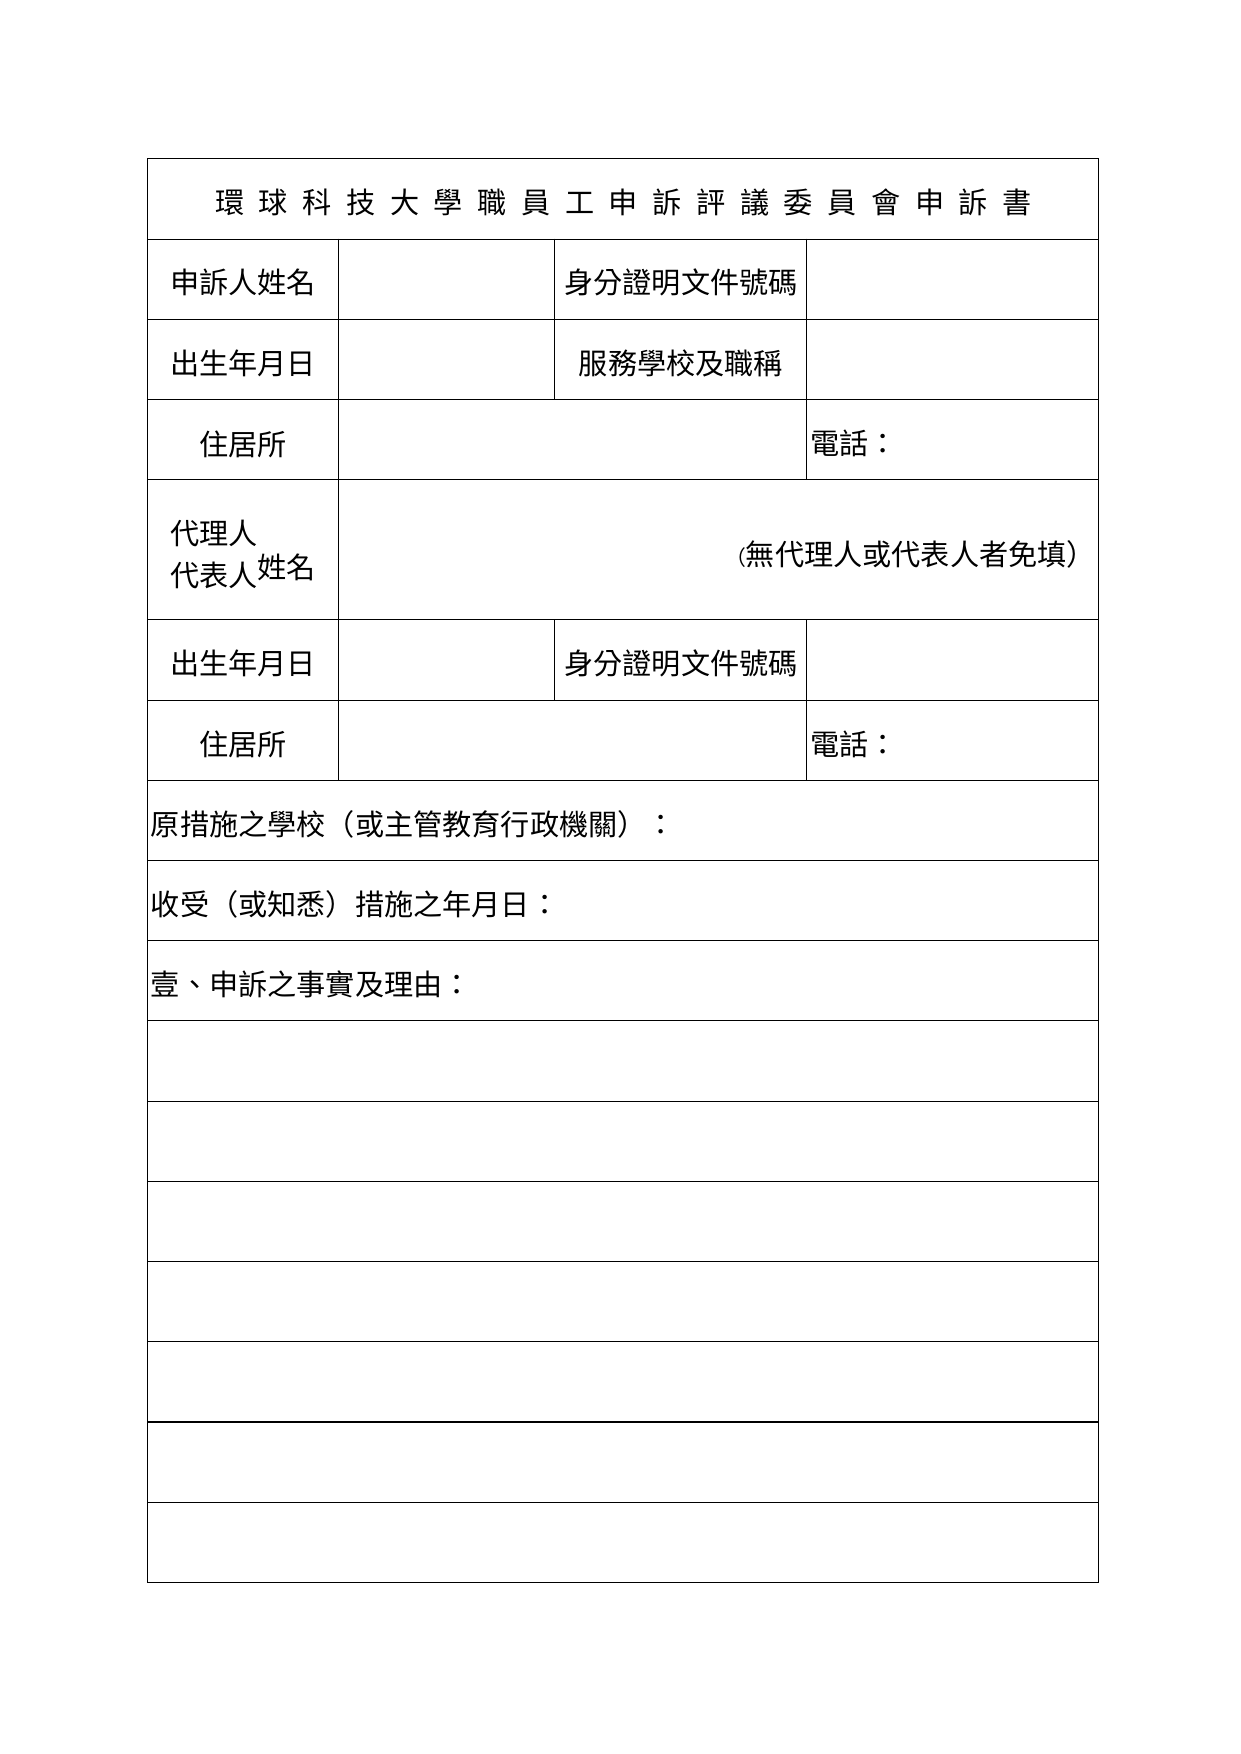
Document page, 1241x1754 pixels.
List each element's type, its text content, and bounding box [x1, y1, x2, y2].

table_cell [807, 620, 1098, 699]
table_header 環 球 科 技 大 學 職 員 工 申 訴 評 議 委 員 會 申 訴 書 [148, 159, 1098, 238]
table_cell 代理人代表人姓名 [148, 480, 338, 619]
table_cell [148, 1262, 1098, 1341]
table_cell [148, 1021, 1098, 1101]
table_cell 住居所 [148, 701, 338, 780]
table_cell [807, 240, 1098, 319]
table_cell [339, 240, 554, 319]
table_cell 電話： [807, 701, 1098, 780]
table_cell 住居所 [148, 400, 338, 479]
table_cell [339, 320, 554, 399]
table_cell [148, 1342, 1098, 1421]
table_cell [807, 320, 1098, 399]
table_cell 電話： [807, 400, 1098, 479]
table_cell [339, 400, 806, 479]
table_cell [339, 701, 806, 780]
table_cell [339, 620, 554, 699]
table_cell 原措施之學校（或主管教育行政機關）： [148, 781, 1098, 860]
table_cell 服務學校及職稱 [555, 320, 806, 399]
table_cell （無代理人或代表人者免填） [339, 480, 1098, 619]
table_cell 出生年月日 [148, 320, 338, 399]
table_cell 申訴人姓名 [148, 240, 338, 319]
table_cell [148, 1102, 1098, 1181]
table_cell 壹、申訴之事實及理由： [148, 941, 1098, 1020]
table_cell [148, 1423, 1098, 1502]
table_cell 出生年月日 [148, 620, 338, 699]
table_cell [148, 1182, 1098, 1261]
table_cell [148, 1503, 1098, 1582]
table_cell 收受（或知悉）措施之年月日： [148, 861, 1098, 940]
table_cell 身分證明文件號碼 [555, 240, 806, 319]
table_cell 身分證明文件號碼 [555, 620, 806, 699]
